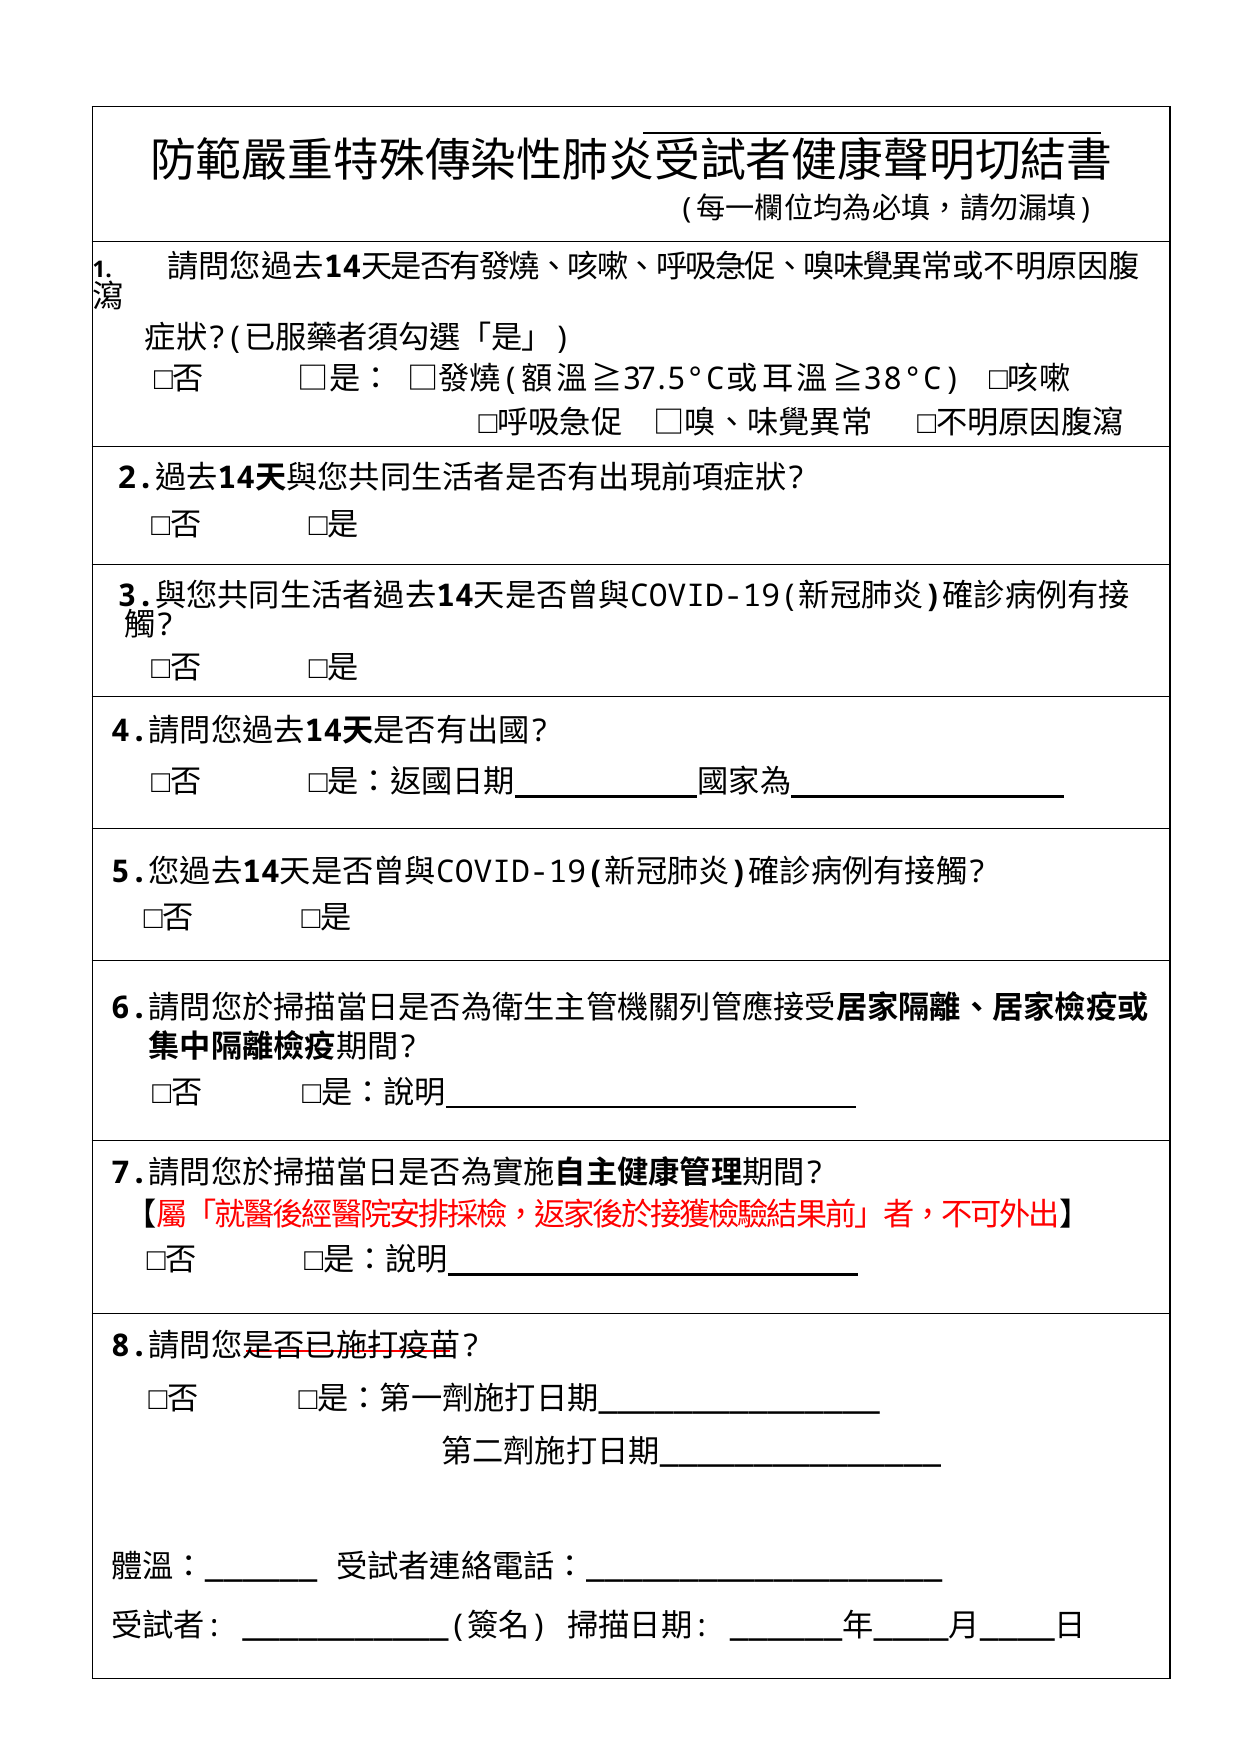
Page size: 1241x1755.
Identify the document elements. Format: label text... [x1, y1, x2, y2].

table_cell 3.與您共同生活者過去14天是否曾與COVID-19(新冠肺炎)確診病例有接觸? □否 □是 [93, 565, 1169, 696]
table_cell 7.請問您於掃描當日是否為實施自主健康管理期間? 【屬「就醫後經醫院安排採檢，返家後於接獲檢驗結果前」者，不可外出】 □否 □是：說明 [93, 1141, 1169, 1313]
table_cell 4.請問您過去14天是否有出國? □否 □是：返國日期 國家為 [93, 697, 1169, 828]
table_cell 5.您過去14天是否曾與COVID-19(新冠肺炎)確診病例有接觸? □否 □是 [93, 829, 1169, 959]
table_cell 8.請問您是否已施打疫苗? □否 □是：第一劑施打日期_______________ 第二劑施打日期_______________ 體溫：______ 受試者連絡電話：___________________ 受試者: ___________(簽名) 掃描日期: ______年____月____日 [93, 1314, 1169, 1678]
table_cell 請問您過去14天是否有發燒、咳嗽、呼吸急促、嗅味覺異常或不明原因腹瀉 症狀?(已服藥者須勾選「是」) □否 □是： □發燒(額溫≧37.5°C或耳溫≧38°C) □咳嗽 □呼吸急促 □嗅、味覺異常 □不明原因腹瀉 [93, 242, 1169, 446]
table_header 防範嚴重特殊傳染性肺炎受試者健康聲明切結書 (每一欄位均為必填，請勿漏填) [93, 107, 1169, 241]
table_cell 2.過去14天與您共同生活者是否有出現前項症狀? □否 □是 [93, 447, 1169, 564]
table_cell 6.請問您於掃描當日是否為衛生主管機關列管應接受居家隔離、居家檢疫或 集中隔離檢疫期間? □否 □是：說明 [93, 961, 1169, 1139]
